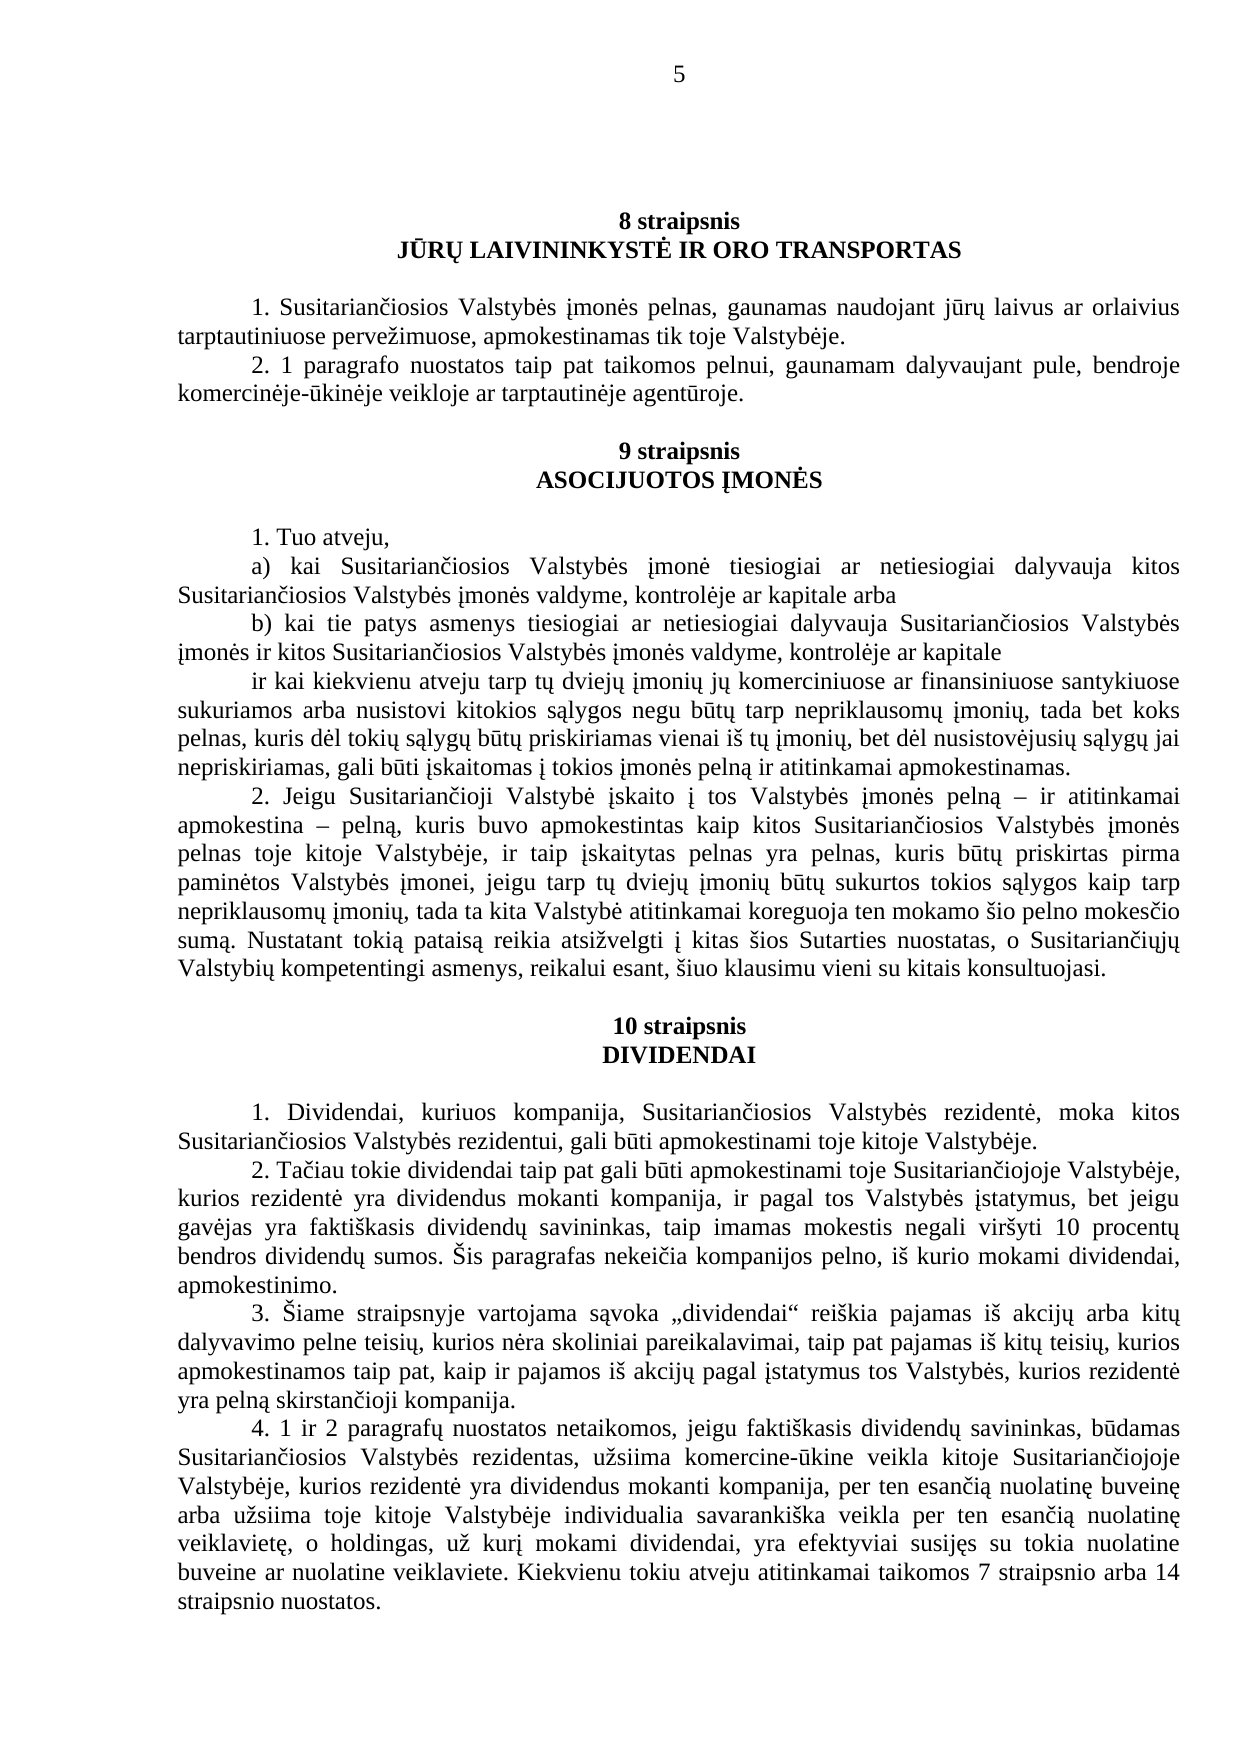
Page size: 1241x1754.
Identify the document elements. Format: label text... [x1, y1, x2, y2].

text a) kai Susitariančiosios Valstybės įmonė tiesiogiai ar netiesiogiai dalyvauja kitos Susitariančiosios Valstybės įmonės valdyme, kontrolėje ar kapitale arba [177, 551, 1181, 608]
text DIVIDENDAI [177, 1040, 1181, 1068]
text 2. Tačiau tokie dividendai taip pat gali būti apmokestinami toje Susitariančiojoje Valstybėje, kurios rezidentė yra dividendus mokanti kompanija, ir pagal tos Valstybės įstatymus, bet jeigu gavėjas yra faktiškasis dividendų savininkas, taip imamas mokestis negali viršyti 10 procentų bendros dividendų sumos. Šis paragrafas nekeičia kompanijos pelno, iš kurio mokami dividendai, apmokestinimo. [177, 1155, 1181, 1298]
text 10 straipsnis [177, 1011, 1181, 1040]
text JŪRŲ LAIVININKYSTĖ IR ORO TRANSPORTAS [177, 235, 1181, 263]
text 8 straipsnis [177, 206, 1181, 235]
text 4. 1 ir 2 paragrafų nuostatos netaikomos, jeigu faktiškasis dividendų savininkas, būdamas Susitariančiosios Valstybės rezidentas, užsiima komercine-ūkine veikla kitoje Susitariančiojoje Valstybėje, kurios rezidentė yra dividendus mokanti kompanija, per ten esančią nuolatinę buveinę arba užsiima toje kitoje Valstybėje individualia savarankiška veikla per ten esančią nuolatinę veiklavietę, o holdingas, už kurį mokami dividendai, yra efektyviai susijęs su tokia nuolatine buveine ar nuolatine veiklaviete. Kiekvienu tokiu atveju atitinkamai taikomos 7 straipsnio arba 14 straipsnio nuostatos. [177, 1413, 1181, 1615]
text 2. 1 paragrafo nuostatos taip pat taikomos pelnui, gaunamam dalyvaujant pule, bendroje komercinėje-ūkinėje veikloje ar tarptautinėje agentūroje. [177, 350, 1181, 407]
text ASOCIJUOTOS ĮMONĖS [177, 465, 1181, 493]
text 1. Tuo atveju, [177, 522, 1181, 551]
text 9 straipsnis [177, 436, 1181, 465]
text b) kai tie patys asmenys tiesiogiai ar netiesiogiai dalyvauja Susitariančiosios Valstybės įmonės ir kitos Susitariančiosios Valstybės įmonės valdyme, kontrolėje ar kapitale [177, 608, 1181, 666]
text 2. Jeigu Susitariančioji Valstybė įskaito į tos Valstybės įmonės pelną – ir atitinkamai apmokestina – pelną, kuris buvo apmokestintas kaip kitos Susitariančiosios Valstybės įmonės pelnas toje kitoje Valstybėje, ir taip įskaitytas pelnas yra pelnas, kuris būtų priskirtas pirma paminėtos Valstybės įmonei, jeigu tarp tų dviejų įmonių būtų sukurtos tokios sąlygos kaip tarp nepriklausomų įmonių, tada ta kita Valstybė atitinkamai koreguoja ten mokamo šio pelno mokesčio sumą. Nustatant tokią pataisą reikia atsižvelgti į kitas šios Sutarties nuostatas, o Susitariančiųjų Valstybių kompetentingi asmenys, reikalui esant, šiuo klausimu vieni su kitais konsultuojasi. [177, 781, 1181, 982]
text 3. Šiame straipsnyje vartojama sąvoka „dividendai“ reiškia pajamas iš akcijų arba kitų dalyvavimo pelne teisių, kurios nėra skoliniai pareikalavimai, taip pat pajamas iš kitų teisių, kurios apmokestinamos taip pat, kaip ir pajamos iš akcijų pagal įstatymus tos Valstybės, kurios rezidentė yra pelną skirstančioji kompanija. [177, 1298, 1181, 1413]
text 1. Dividendai, kuriuos kompanija, Susitariančiosios Valstybės rezidentė, moka kitos Susitariančiosios Valstybės rezidentui, gali būti apmokestinami toje kitoje Valstybėje. [177, 1097, 1181, 1155]
text 1. Susitariančiosios Valstybės įmonės pelnas, gaunamas naudojant jūrų laivus ar orlaivius tarptautiniuose pervežimuose, apmokestinamas tik toje Valstybėje. [177, 292, 1181, 350]
text ir kai kiekvienu atveju tarp tų dviejų įmonių jų komerciniuose ar finansiniuose santykiuose sukuriamos arba nusistovi kitokios sąlygos negu būtų tarp nepriklausomų įmonių, tada bet koks pelnas, kuris dėl tokių sąlygų būtų priskiriamas vienai iš tų įmonių, bet dėl nusistovėjusių sąlygų jai nepriskiriamas, gali būti įskaitomas į tokios įmonės pelną ir atitinkamai apmokestinamas. [177, 666, 1181, 781]
